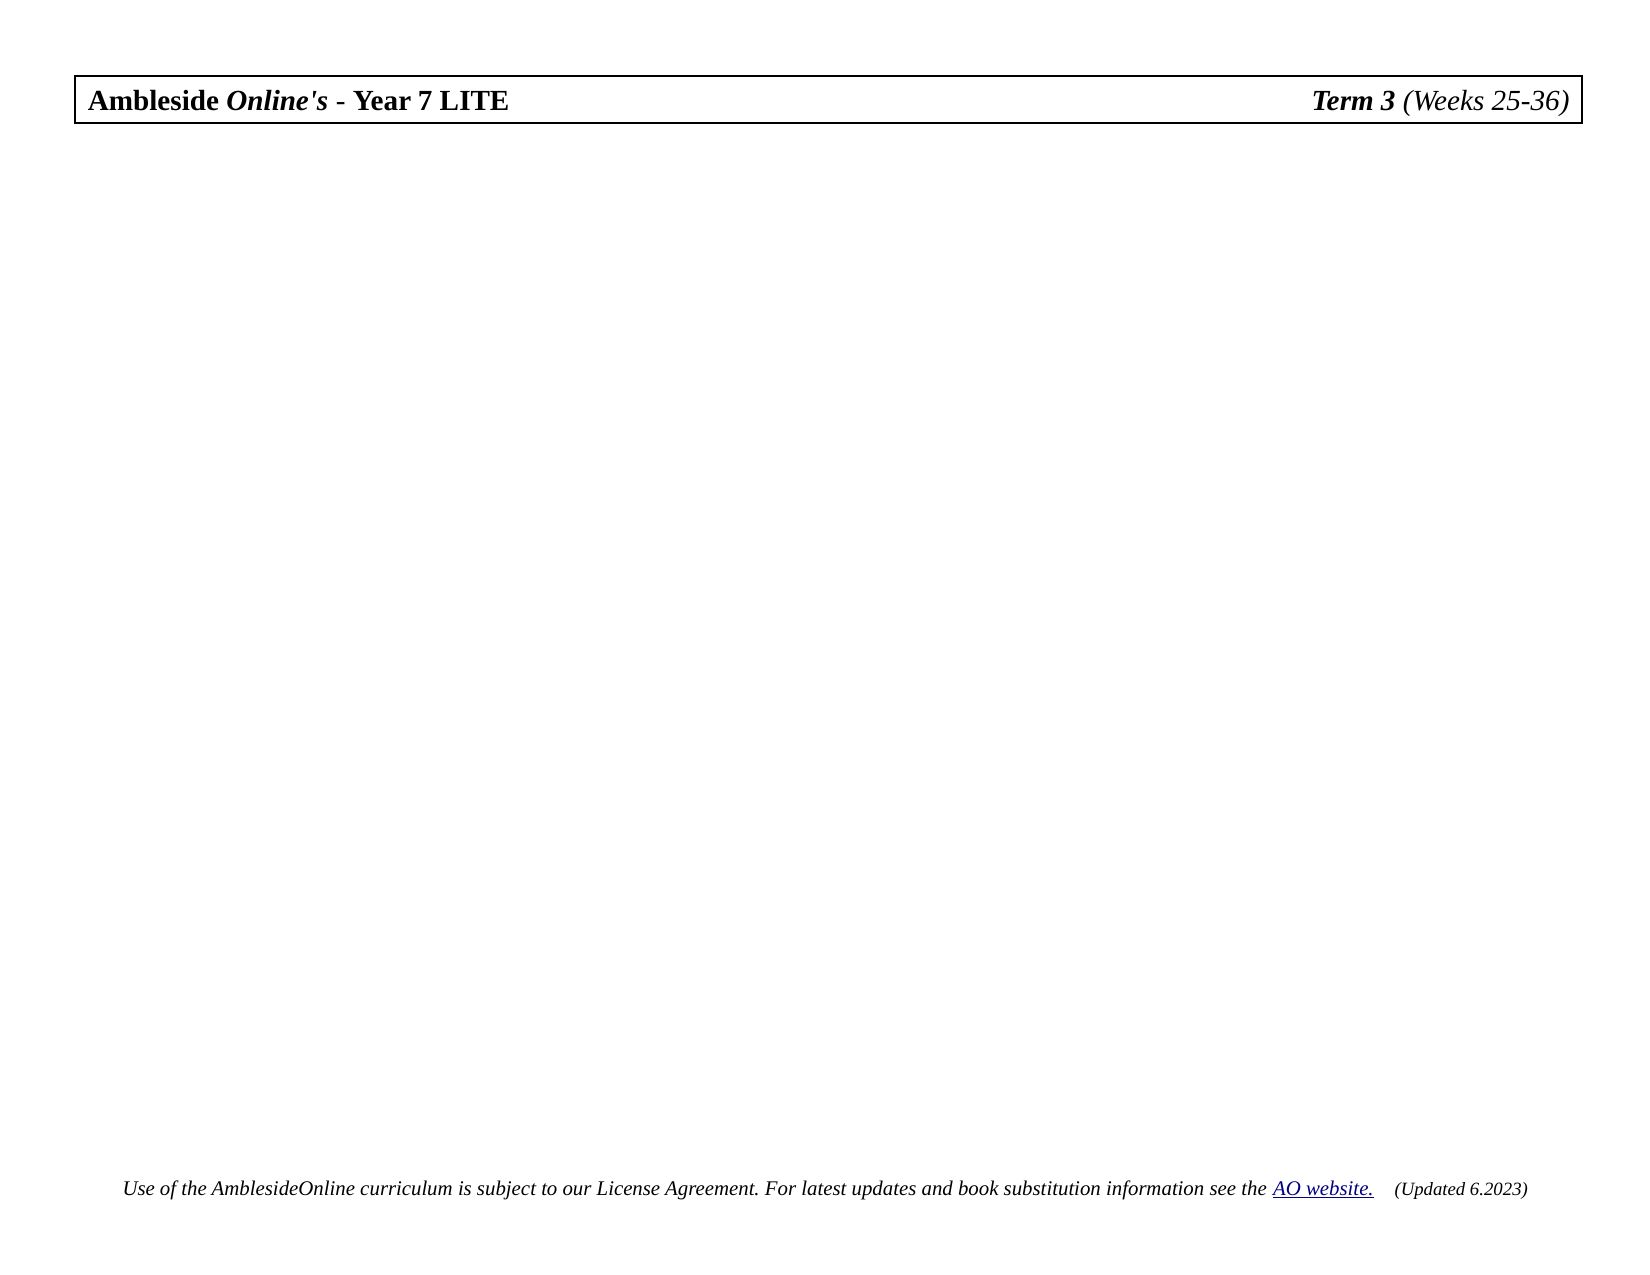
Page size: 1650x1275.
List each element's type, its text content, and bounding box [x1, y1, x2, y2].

table_header Ambleside Online's - Year 7 LITE Term 3 (Weeks 25-36) [76, 77, 1581, 122]
